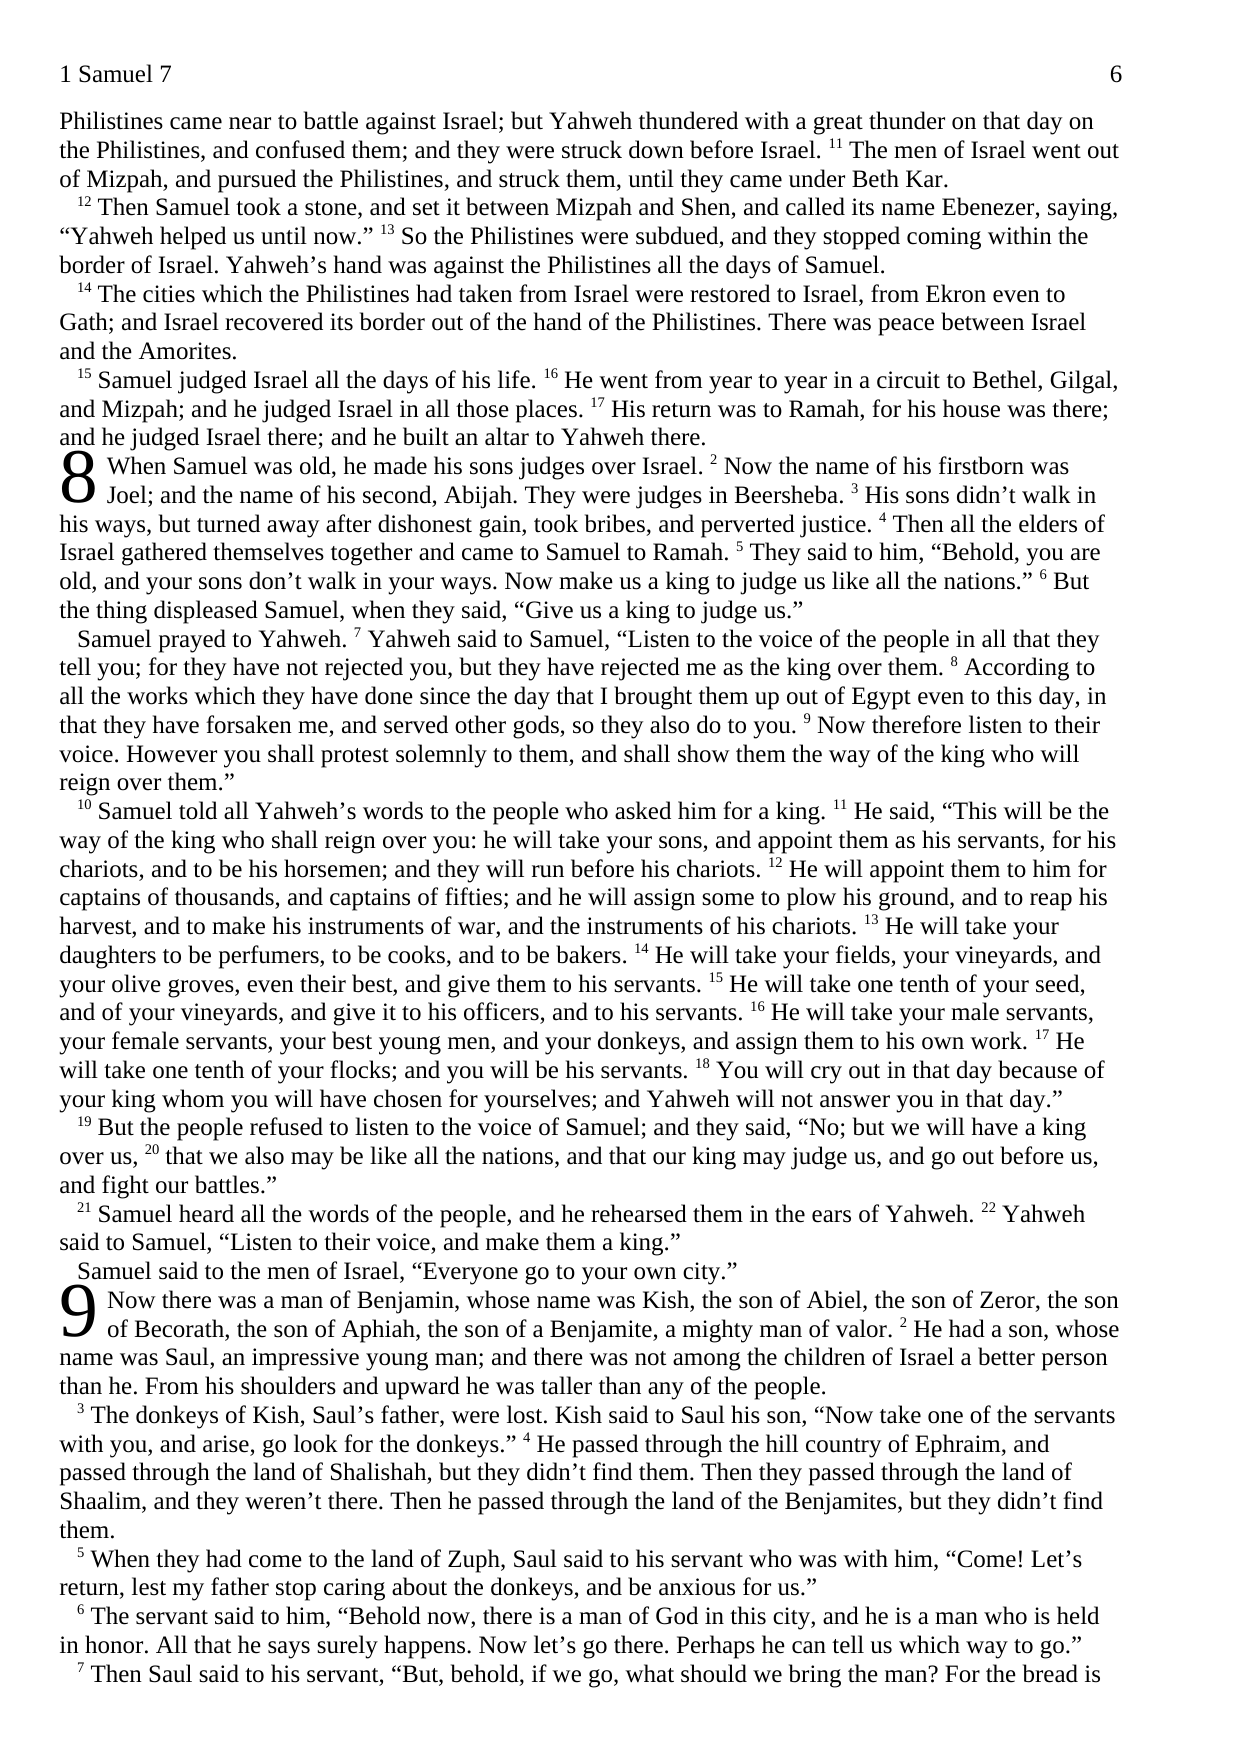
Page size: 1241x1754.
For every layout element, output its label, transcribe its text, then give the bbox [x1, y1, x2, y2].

text 19 But the people refused to listen to the voice of Samuel; and they said, “No; but we will have a king over us, 20 that we also may be like all the nations, and that our king may judge us, and go out before us, and fight our battles.” [59, 1112, 1122, 1199]
text Samuel prayed to Yahweh. 7 Yahweh said to Samuel, “Listen to the voice of the people in all that they tell you; for they have not rejected you, but they have rejected me as the king over them. 8 According to all the works which they have done since the day that I brought them up out of Egypt even to this day, in that they have forsaken me, and served other gods, so they also do to you. 9 Now therefore listen to their voice. However you shall protest solemnly to them, and shall show them the way of the king who will reign over them.” [59, 624, 1122, 796]
text 12 Then Samuel took a stone, and set it between Mizpah and Shen, and called its name Ebenezer, saying, “Yahweh helped us until now.” 13 So the Philistines were subdued, and they stopped coming within the border of Israel. Yahweh’s hand was against the Philistines all the days of Samuel. [59, 192, 1122, 279]
text 6 The servant said to him, “Behold now, there is a man of God in this city, and he is a man who is held in honor. All that he says surely happens. Now let’s go there. Perhaps he can tell us which way to go.” [59, 1601, 1122, 1659]
text 3 The donkeys of Kish, Saul’s father, were lost. Kish said to Saul his son, “Now take one of the servants with you, and arise, go look for the donkeys.” 4 He passed through the hill country of Ephraim, and passed through the land of Shalishah, but they didn’t find them. Then they passed through the land of Shaalim, and they weren’t there. Then he passed through the land of the Benjamites, but they didn’t find them. [59, 1400, 1122, 1544]
text 10 Samuel told all Yahweh’s words to the people who asked him for a king. 11 He said, “This will be the way of the king who shall reign over you: he will take your sons, and appoint them as his servants, for his chariots, and to be his horsemen; and they will run before his chariots. 12 He will appoint them to him for captains of thousands, and captains of fifties; and he will assign some to plow his ground, and to reap his harvest, and to make his instruments of war, and the instruments of his chariots. 13 He will take your daughters to be perfumers, to be cooks, and to be bakers. 14 He will take your fields, your vineyards, and your olive groves, even their best, and give them to his servants. 15 He will take one tenth of your seed, and of your vineyards, and give it to his officers, and to his servants. 16 He will take your male servants, your female servants, your best young men, and your donkeys, and assign them to his own work. 17 He will take one tenth of your flocks; and you will be his servants. 18 You will cry out in that day because of your king whom you will have chosen for yourselves; and Yahweh will not answer you in that day.” [59, 796, 1122, 1112]
text 7 Then Saul said to his servant, “But, behold, if we go, what should we bring the man? For the bread is [59, 1659, 1122, 1687]
text 7The men of Kiriath Jearim came and took Yahweh’s ark, and brought it into Abinadab’s house on the hill, and consecrated Eleazar his son to keep Yahweh’s ark. 2 From the day that the ark stayed in Kiriath Jearim, the time was long; for it was twenty years; and all the house of Israel lamented after Yahweh. 3 Samuel spoke to all the house of Israel, saying, “If you are returning to Yahweh with all your heart, then put away the foreign gods and the Ashtaroth from among you, and direct your hearts to Yahweh, and serve him only; and he will deliver you out of the hand of the Philistines.” 4 Then the children of Israel removed the Baals and the Ashtaroth, and served Yahweh only. 5 Samuel said, “Gather all Israel to Mizpah, and I will pray to Yahweh for you.” 6 They gathered together to Mizpah, and drew water, and poured it out before Yahweh, and fasted on that day, and said there, “We have sinned against Yahweh.” Samuel judged the children of Israel in Mizpah. 7 When the Philistines heard that the children of Israel were gathered together at Mizpah, the lords of the Philistines went up against Israel. When the children of Israel heard it, they were afraid of the Philistines. 8 The children of Israel said to Samuel, “Don’t stop crying to Yahweh our God for us, that he will save us out of the hand of the Philistines.” 9 Samuel took a suckling lamb, and offered it for a whole burnt offering to Yahweh. Samuel cried to Yahweh for Israel; and Yahweh answered him. 10 As Samuel was offering up the burnt offering, the Philistines came near to battle against Israel; but Yahweh thundered with a great thunder on that day on the Philistines, and confused them; and they were struck down before Israel. 11 The men of Israel went out of Mizpah, and pursued the Philistines, and struck them, until they came under Beth Kar. [59, 106, 1122, 192]
text 9Now there was a man of Benjamin, whose name was Kish, the son of Abiel, the son of Zeror, the son of Becorath, the son of Aphiah, the son of a Benjamite, a mighty man of valor. 2 He had a son, whose name was Saul, an impressive young man; and there was not among the children of Israel a better person than he. From his shoulders and upward he was taller than any of the people. [59, 1285, 1122, 1400]
text 8When Samuel was old, he made his sons judges over Israel. 2 Now the name of his firstborn was Joel; and the name of his second, Abijah. They were judges in Beersheba. 3 His sons didn’t walk in his ways, but turned away after dishonest gain, took bribes, and perverted justice. 4 Then all the elders of Israel gathered themselves together and came to Samuel to Ramah. 5 They said to him, “Behold, you are old, and your sons don’t walk in your ways. Now make us a king to judge us like all the nations.” 6 But the thing displeased Samuel, when they said, “Give us a king to judge us.” [59, 451, 1122, 624]
text 14 The cities which the Philistines had taken from Israel were restored to Israel, from Ekron even to Gath; and Israel recovered its border out of the hand of the Philistines. There was peace between Israel and the Amorites. [59, 279, 1122, 365]
text 15 Samuel judged Israel all the days of his life. 16 He went from year to year in a circuit to Bethel, Gilgal, and Mizpah; and he judged Israel in all those places. 17 His return was to Ramah, for his house was there; and he judged Israel there; and he built an altar to Yahweh there. [59, 365, 1122, 451]
text Samuel said to the men of Israel, “Everyone go to your own city.” [59, 1256, 1122, 1285]
text 21 Samuel heard all the words of the people, and he rehearsed them in the ears of Yahweh. 22 Yahweh said to Samuel, “Listen to their voice, and make them a king.” [59, 1199, 1122, 1256]
text 5 When they had come to the land of Zuph, Saul said to his servant who was with him, “Come! Let’s return, lest my father stop caring about the donkeys, and be anxious for us.” [59, 1544, 1122, 1601]
